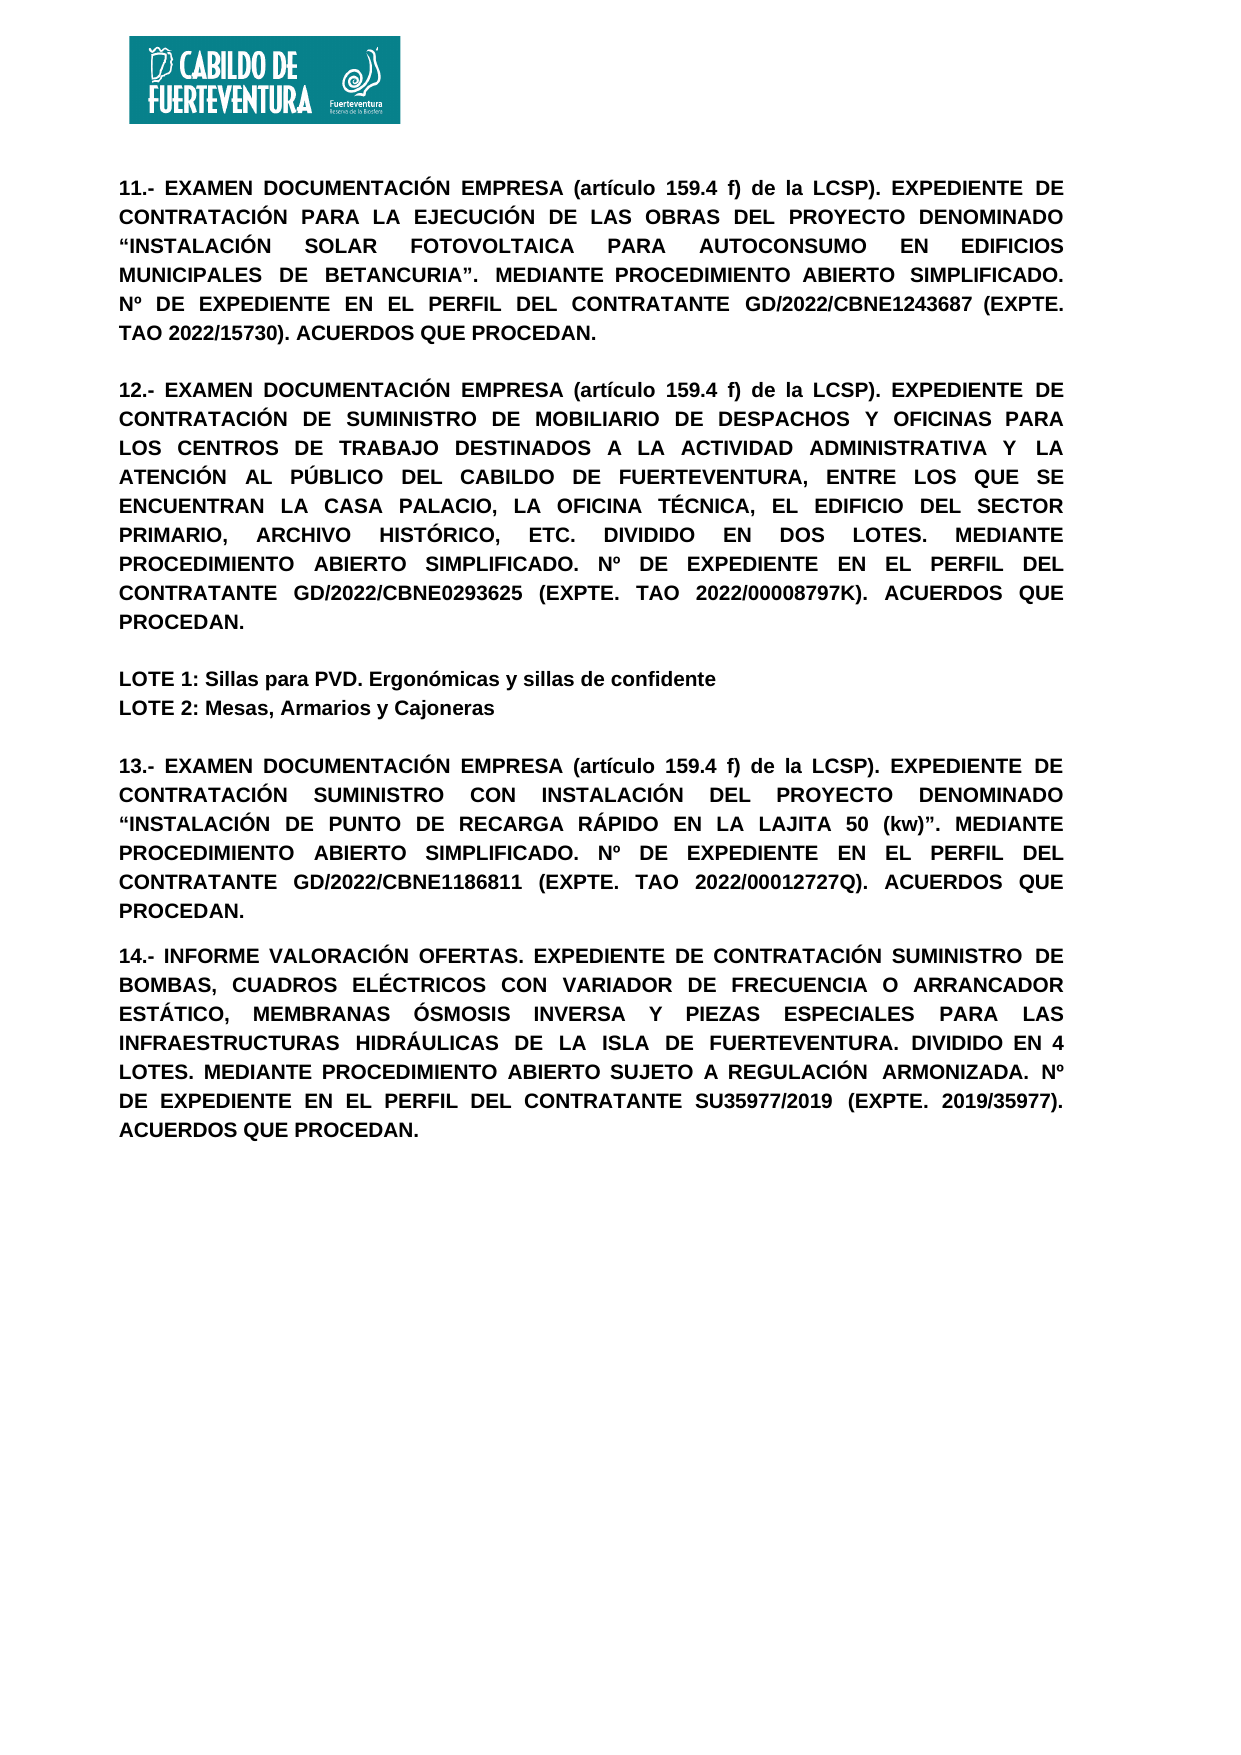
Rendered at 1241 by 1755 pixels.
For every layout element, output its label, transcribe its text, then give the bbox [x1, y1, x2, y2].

text 13.- EXAMEN DOCUMENTACIÓN EMPRESA (artículo 159.4 f) de la LCSP). EXPEDIENTE DE CONTRATACIÓN SUMINISTRO CON INSTALACIÓN DEL PROYECTO DENOMINADO “INSTALACIÓN DE PUNTO DE RECARGA RÁPIDO EN LA LAJITA 50 (kw)”. MEDIANTE PROCEDIMIENTO ABIERTO SIMPLIFICADO. Nº DE EXPEDIENTE EN EL PERFIL DEL CONTRATANTE GD/2022/CBNE1186811 (EXPTE. TAO 2022/00012727Q). ACUERDOS QUE PROCEDAN. [119, 754, 1064, 923]
text 12.- EXAMEN DOCUMENTACIÓN EMPRESA (artículo 159.4 f) de la LCSP). EXPEDIENTE DE CONTRATACIÓN DE SUMINISTRO DE MOBILIARIO DE DESPACHOS Y OFICINAS PARA LOS CENTROS DE TRABAJO DESTINADOS A LA ACTIVIDAD ADMINISTRATIVA Y LA ATENCIÓN AL PÚBLICO DEL CABILDO DE FUERTEVENTURA, ENTRE LOS QUE SE ENCUENTRAN LA CASA PALACIO, LA OFICINA TÉCNICA, EL EDIFICIO DEL SECTOR PRIMARIO, ARCHIVO HISTÓRICO, ETC. DIVIDIDO EN DOS LOTES. MEDIANTE PROCEDIMIENTO ABIERTO SIMPLIFICADO. Nº DE EXPEDIENTE EN EL PERFIL DEL CONTRATANTE GD/2022/CBNE0293625 (EXPTE. TAO 2022/00008797K). ACUERDOS QUE PROCEDAN. [119, 378, 1064, 634]
text 11.- EXAMEN DOCUMENTACIÓN EMPRESA (artículo 159.4 f) de la LCSP). EXPEDIENTE DE CONTRATACIÓN PARA LA EJECUCIÓN DE LAS OBRAS DEL PROYECTO DENOMINADO “INSTALACIÓN SOLAR FOTOVOLTAICA PARA AUTOCONSUMO EN EDIFICIOS MUNICIPALES DE BETANCURIA”. MEDIANTE PROCEDIMIENTO ABIERTO SIMPLIFICADO. Nº DE EXPEDIENTE EN EL PERFIL DEL CONTRATANTE GD/2022/CBNE1243687 (EXPTE. TAO 2022/15730). ACUERDOS QUE PROCEDAN. [119, 176, 1064, 344]
text LOTE 1: Sillas para PVD. Ergonómicas y sillas de confidente LOTE 2: Mesas, Armarios y Cajoneras [119, 667, 777, 720]
text 14.- INFORME VALORACIÓN OFERTAS. EXPEDIENTE DE CONTRATACIÓN SUMINISTRO DE BOMBAS, CUADROS ELÉCTRICOS CON VARIADOR DE FRECUENCIA O ARRANCADOR ESTÁTICO, MEMBRANAS ÓSMOSIS INVERSA Y PIEZAS ESPECIALES PARA LAS INFRAESTRUCTURAS HIDRÁULICAS DE LA ISLA DE FUERTEVENTURA. DIVIDIDO EN 4 LOTES. MEDIANTE PROCEDIMIENTO ABIERTO SUJETO A REGULACIÓN ARMONIZADA. Nº DE EXPEDIENTE EN EL PERFIL DEL CONTRATANTE SU35977/2019 (EXPTE. 2019/35977). ACUERDOS QUE PROCEDAN. [119, 944, 1064, 1142]
